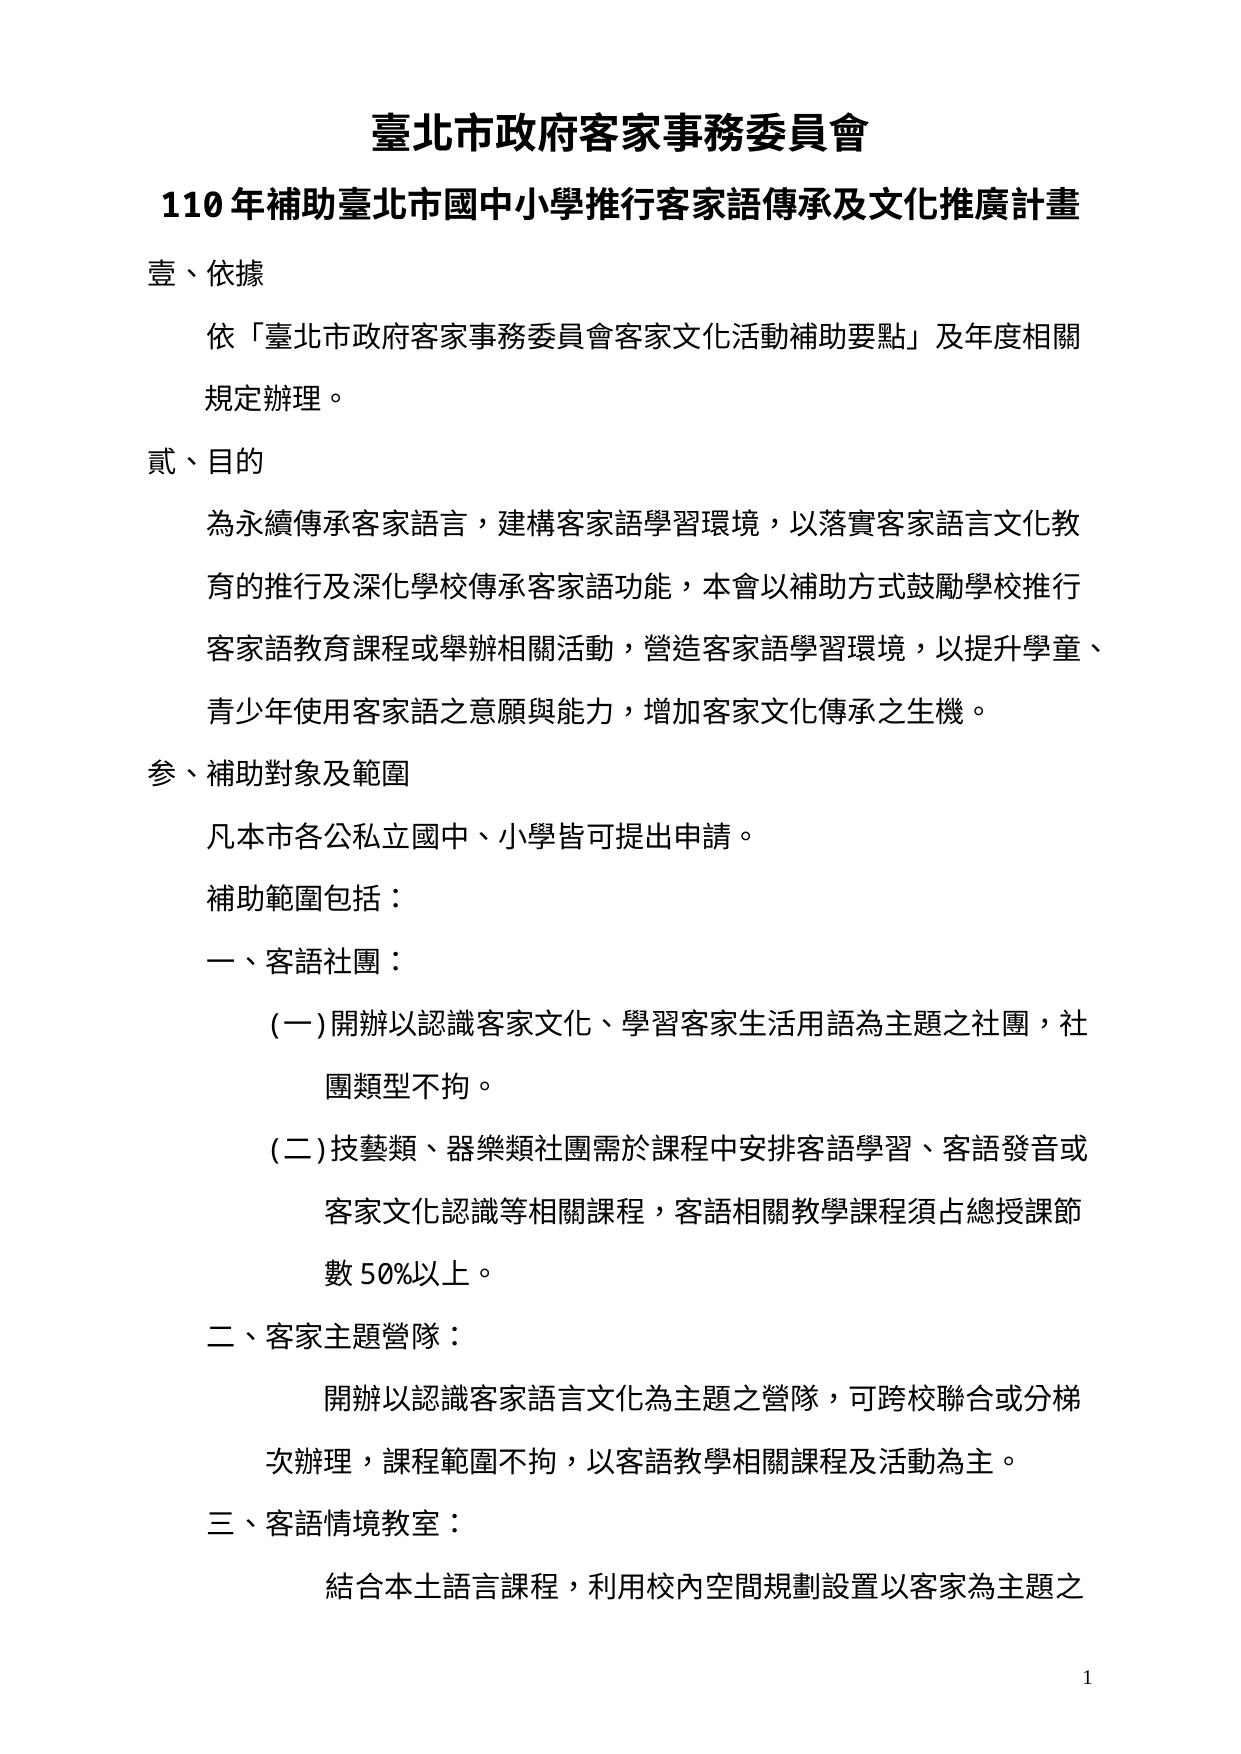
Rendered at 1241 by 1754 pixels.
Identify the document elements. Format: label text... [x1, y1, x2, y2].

text 凡本市各公私立國中、小學皆可提出申請。 [148, 793, 1092, 855]
text (一)開辦以認識客家文化、學習客家生活用語為主題之社團，社團類型不拘。 [266, 980, 1092, 1105]
text 貳、目的 [148, 418, 1092, 480]
text 依「臺北市政府客家事務委員會客家文化活動補助要點」及年度相關規定辦理。 [204, 293, 1092, 418]
text 二、客家主題營隊： [148, 1293, 1092, 1355]
text 110年補助臺北市國中小學推行客家語傳承及文化推廣計畫 [148, 160, 1092, 223]
text 壹、依據 [148, 230, 1092, 293]
text 三、客語情境教室： [207, 1480, 1092, 1543]
text 結合本土語言課程，利用校內空間規劃設置以客家為主題之 [265, 1543, 1092, 1605]
text 開辦以認識客家語言文化為主題之營隊，可跨校聯合或分梯次辦理，課程範圍不拘，以客語教學相關課程及活動為主。 [265, 1355, 1092, 1480]
text 補助範圍包括： [148, 855, 1092, 918]
text 一、客語社團： [148, 918, 1092, 980]
text 為永續傳承客家語言，建構客家語學習環境，以落實客家語言文化教育的推行及深化學校傳承客家語功能，本會以補助方式鼓勵學校推行客家語教育課程或舉辦相關活動，營造客家語學習環境，以提升學童、青少年使用客家語之意願與能力，增加客家文化傳承之生機。 [206, 480, 1092, 730]
text 参、補助對象及範圍 [148, 730, 1092, 793]
text 臺北市政府客家事務委員會 [148, 89, 1092, 151]
text (二)技藝類、器樂類社團需於課程中安排客語學習、客語發音或客家文化認識等相關課程，客語相關教學課程須占總授課節數50%以上。 [266, 1105, 1092, 1293]
